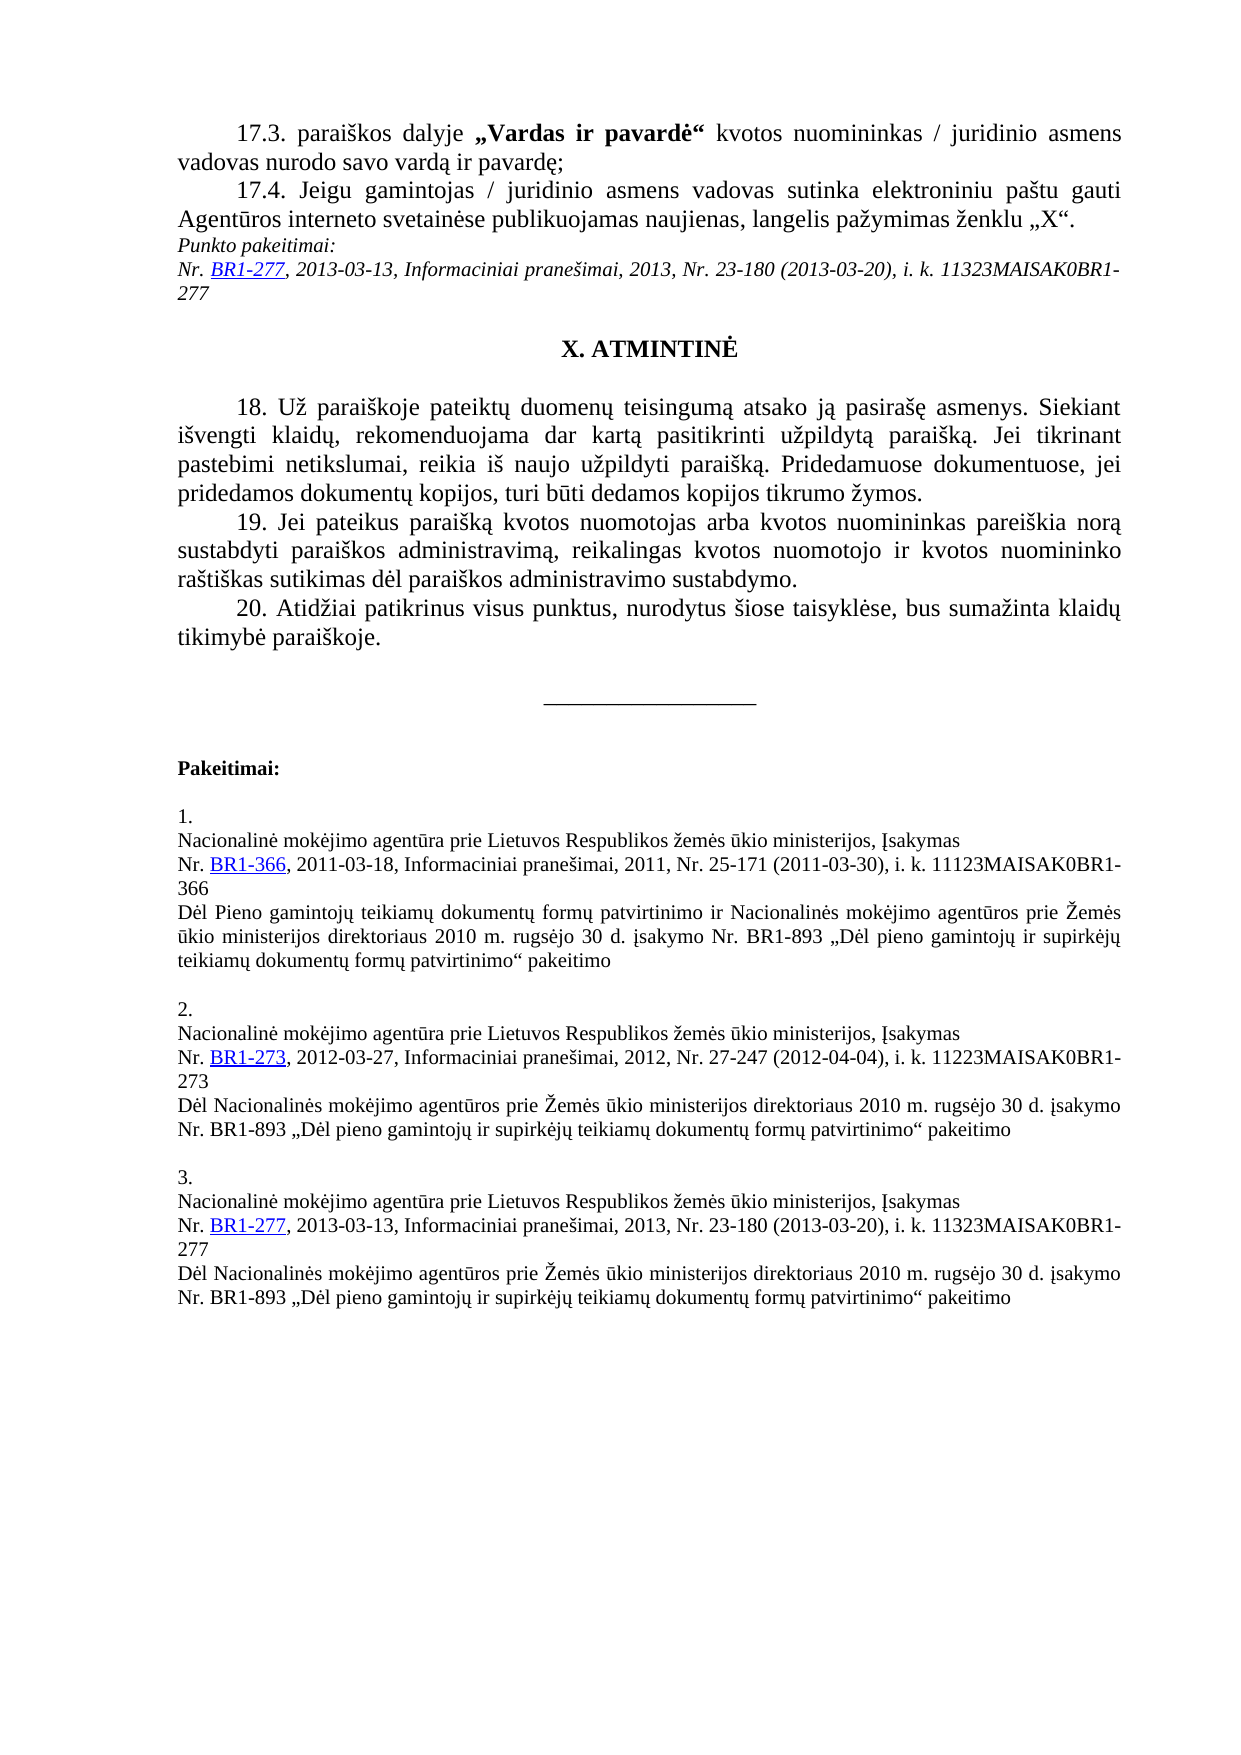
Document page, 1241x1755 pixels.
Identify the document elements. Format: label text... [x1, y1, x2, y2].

text 19. Jei pateikus paraišką kvotos nuomotojas arba kvotos nuomininkas pareiškia norą sustabdyti paraiškos administravimą, reikalingas kvotos nuomotojo ir kvotos nuomininko raštiškas sutikimas dėl paraiškos administravimo sustabdymo. [177, 507, 1122, 593]
text 2. [177, 997, 1122, 1021]
text Nacionalinė mokėjimo agentūra prie Lietuvos Respublikos žemės ūkio ministerijos, Įsakymas [177, 1189, 1122, 1213]
text Dėl Nacionalinės mokėjimo agentūros prie Žemės ūkio ministerijos direktoriaus 2010 m. rugsėjo 30 d. įsakymo Nr. BR1-893 „Dėl pieno gamintojų ir supirkėjų teikiamų dokumentų formų patvirtinimo“ pakeitimo [177, 1093, 1122, 1141]
text 3. [177, 1165, 1122, 1189]
text Nr. BR1-273, 2012-03-27, Informaciniai pranešimai, 2012, Nr. 27-247 (2012-04-04), i. k. 11223MAISAK0BR1-273 [177, 1045, 1122, 1093]
text Nacionalinė mokėjimo agentūra prie Lietuvos Respublikos žemės ūkio ministerijos, Įsakymas [177, 1021, 1122, 1045]
text Nr. BR1-277, 2013-03-13, Informaciniai pranešimai, 2013, Nr. 23-180 (2013-03-20), i. k. 11323MAISAK0BR1-277 [177, 1213, 1122, 1261]
text 20. Atidžiai patikrinus visus punktus, nurodytus šiose taisyklėse, bus sumažinta klaidų tikimybė paraiškoje. [177, 593, 1122, 650]
text 18. Už paraiškoje pateiktų duomenų teisingumą atsako ją pasirašę asmenys. Siekiant išvengti klaidų, rekomenduojama dar kartą pasitikrinti užpildytą paraišką. Jei tikrinant pastebimi netikslumai, reikia iš naujo užpildyti paraišką. Pridedamuose dokumentuose, jei pridedamos dokumentų kopijos, turi būti dedamos kopijos tikrumo žymos. [177, 392, 1122, 507]
text _________________ [177, 679, 1122, 708]
text 17.3. paraiškos dalyje „Vardas ir pavardė“ kvotos nuomininkas / juridinio asmens vadovas nurodo savo vardą ir pavardę; [177, 118, 1122, 176]
text Nr. BR1-366, 2011-03-18, Informaciniai pranešimai, 2011, Nr. 25-171 (2011-03-30), i. k. 11123MAISAK0BR1-366 [177, 852, 1122, 900]
text X. ATMINTINĖ [177, 334, 1122, 363]
text Dėl Pieno gamintojų teikiamų dokumentų formų patvirtinimo ir Nacionalinės mokėjimo agentūros prie Žemės ūkio ministerijos direktoriaus 2010 m. rugsėjo 30 d. įsakymo Nr. BR1-893 „Dėl pieno gamintojų ir supirkėjų teikiamų dokumentų formų patvirtinimo“ pakeitimo [177, 900, 1122, 972]
text 1. [177, 804, 1122, 828]
text 17.4. Jeigu gamintojas / juridinio asmens vadovas sutinka elektroniniu paštu gauti Agentūros interneto svetainėse publikuojamas naujienas, langelis pažymimas ženklu „X“. [177, 176, 1122, 233]
text Nr. BR1-277, 2013-03-13, Informaciniai pranešimai, 2013, Nr. 23-180 (2013-03-20), i. k. 11323MAISAK0BR1-277 [177, 257, 1122, 305]
text Pakeitimai: [177, 756, 1122, 780]
text Dėl Nacionalinės mokėjimo agentūros prie Žemės ūkio ministerijos direktoriaus 2010 m. rugsėjo 30 d. įsakymo Nr. BR1-893 „Dėl pieno gamintojų ir supirkėjų teikiamų dokumentų formų patvirtinimo“ pakeitimo [177, 1261, 1122, 1309]
text Nacionalinė mokėjimo agentūra prie Lietuvos Respublikos žemės ūkio ministerijos, Įsakymas [177, 828, 1122, 852]
text Punkto pakeitimai: [177, 233, 1122, 257]
